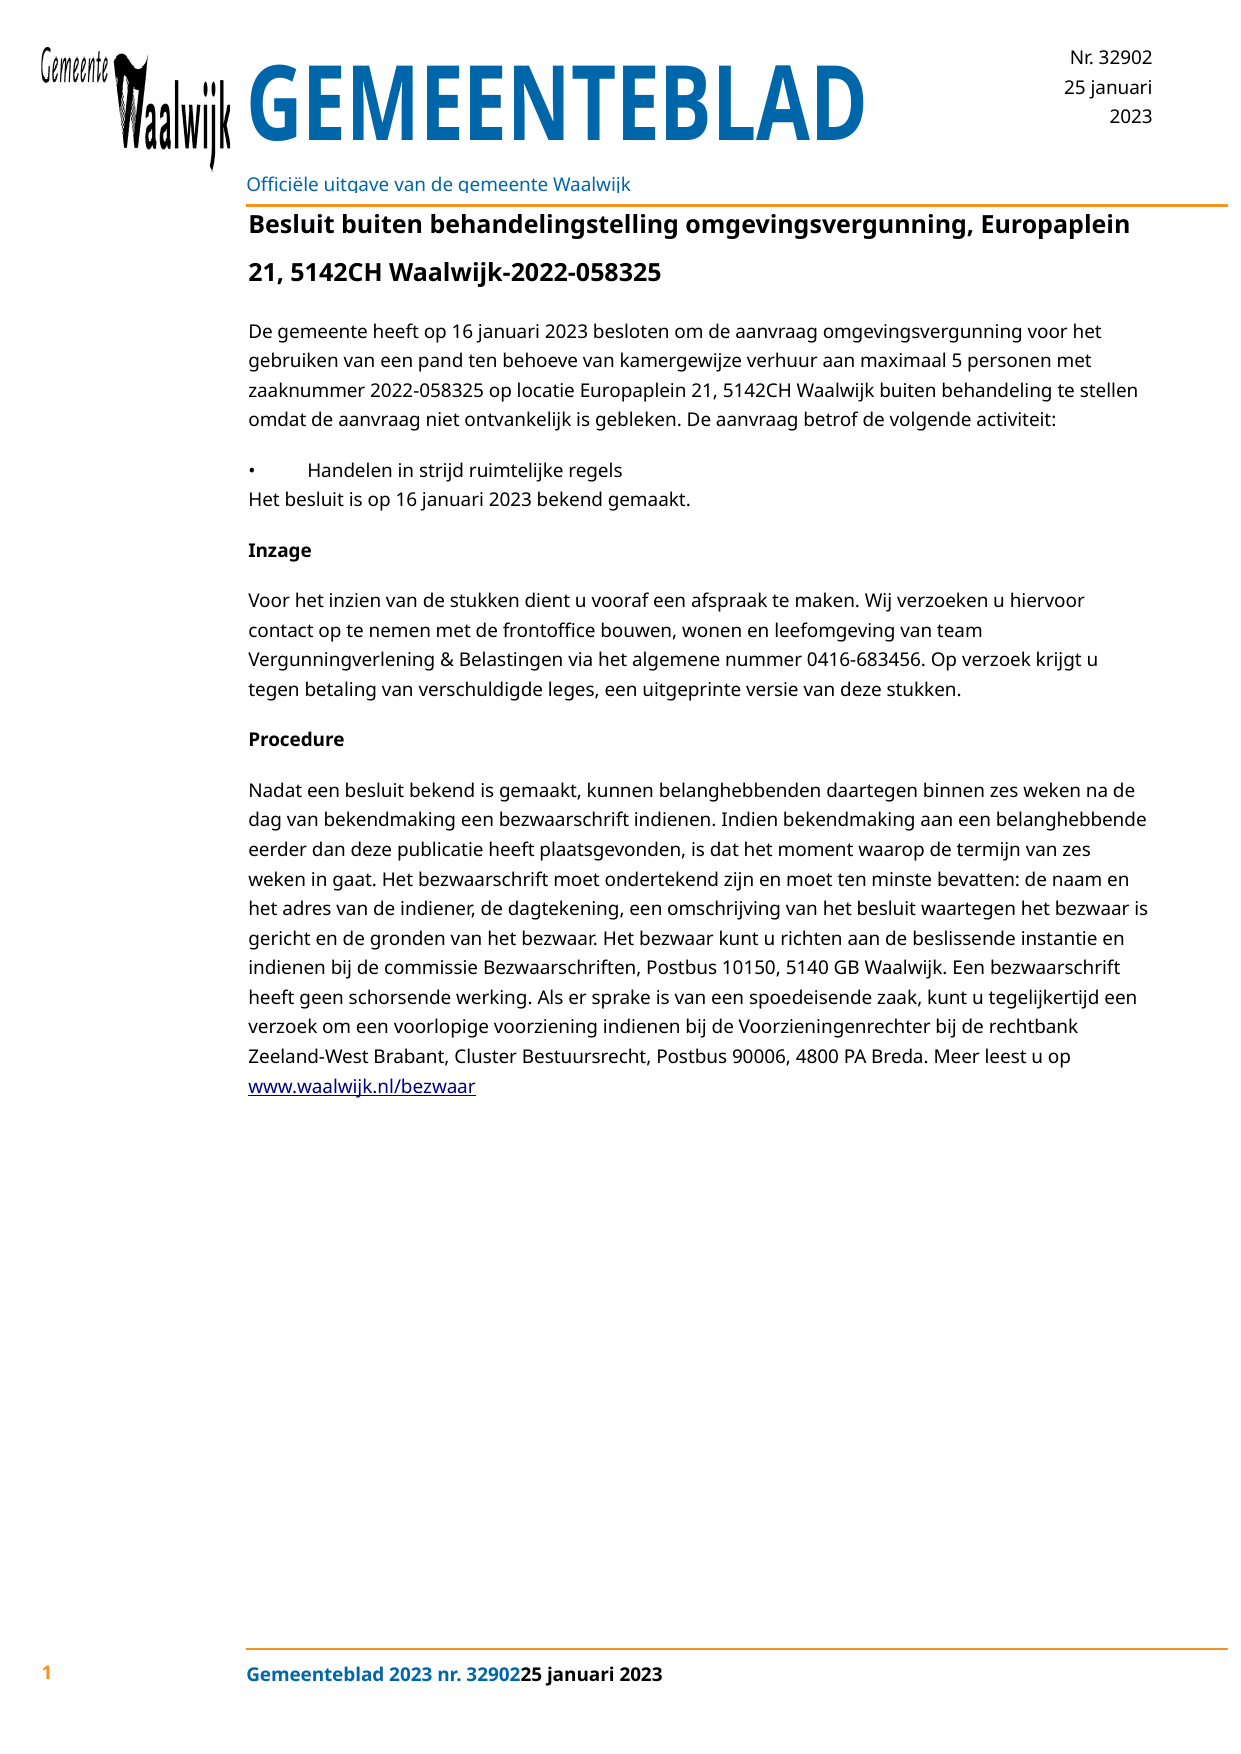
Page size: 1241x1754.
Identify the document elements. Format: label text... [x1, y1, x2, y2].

list Handelen in strijd ruimtelijke regels [248, 457, 1152, 483]
text Voor het inzien van de stukken dient u vooraf een afspraak te maken. Wij verzoeken u hiervoor contact op te nemen met de frontoffice bouwen, wonen en leefomgeving van team Vergunningverlening & Belastingen via het algemene nummer 0416-683456. Op verzoek krijgt u tegen betaling van verschuldigde leges, een uitgeprinte versie van deze stukken. [248, 587, 1152, 702]
text Inzage [248, 537, 1152, 563]
text Nadat een besluit bekend is gemaakt, kunnen belanghebbenden daartegen binnen zes weken na de dag van bekendmaking een bezwaarschrift indienen. Indien bekendmaking aan een belanghebbende eerder dan deze publicatie heeft plaatsgevonden, is dat het moment waarop de termijn van zes weken in gaat. Het bezwaarschrift moet ondertekend zijn en moet ten minste bevatten: de naam en het adres van de indiener, de dagtekening, een omschrijving van het besluit waartegen het bezwaar is gericht en de gronden van het bezwaar. Het bezwaar kunt u richten aan de beslissende instantie en indienen bij de commissie Bezwaarschriften, Postbus 10150, 5140 GB Waalwijk. Een bezwaarschrift heeft geen schorsende werking. Als er sprake is van een spoedeisende zaak, kunt u tegelijkertijd een verzoek om een voorlopige voorziening indienen bij de Voorzieningenrechter bij de rechtbank Zeeland-West Brabant, Cluster Bestuursrecht, Postbus 90006, 4800 PA Breda. Meer leest u op www.waalwijk.nl/bezwaar [248, 777, 1152, 1099]
picture [41, 47, 231, 172]
text Besluit buiten behandelingstelling omgevingsvergunning, Europaplein 21, 5142CH Waalwijk-2022-058325 [248, 207, 1152, 288]
text De gemeente heeft op 16 januari 2023 besloten om de aanvraag omgevingsvergunning voor het gebruiken van een pand ten behoeve van kamergewijze verhuur aan maximaal 5 personen met zaaknummer 2022-058325 op locatie Europaplein 21, 5142CH Waalwijk buiten behandeling te stellen omdat de aanvraag niet ontvankelijk is gebleken. De aanvraag betrof de volgende activiteit: [248, 318, 1152, 432]
text Het besluit is op 16 januari 2023 bekend gemaakt. [248, 487, 1152, 512]
text Procedure [248, 727, 1152, 752]
